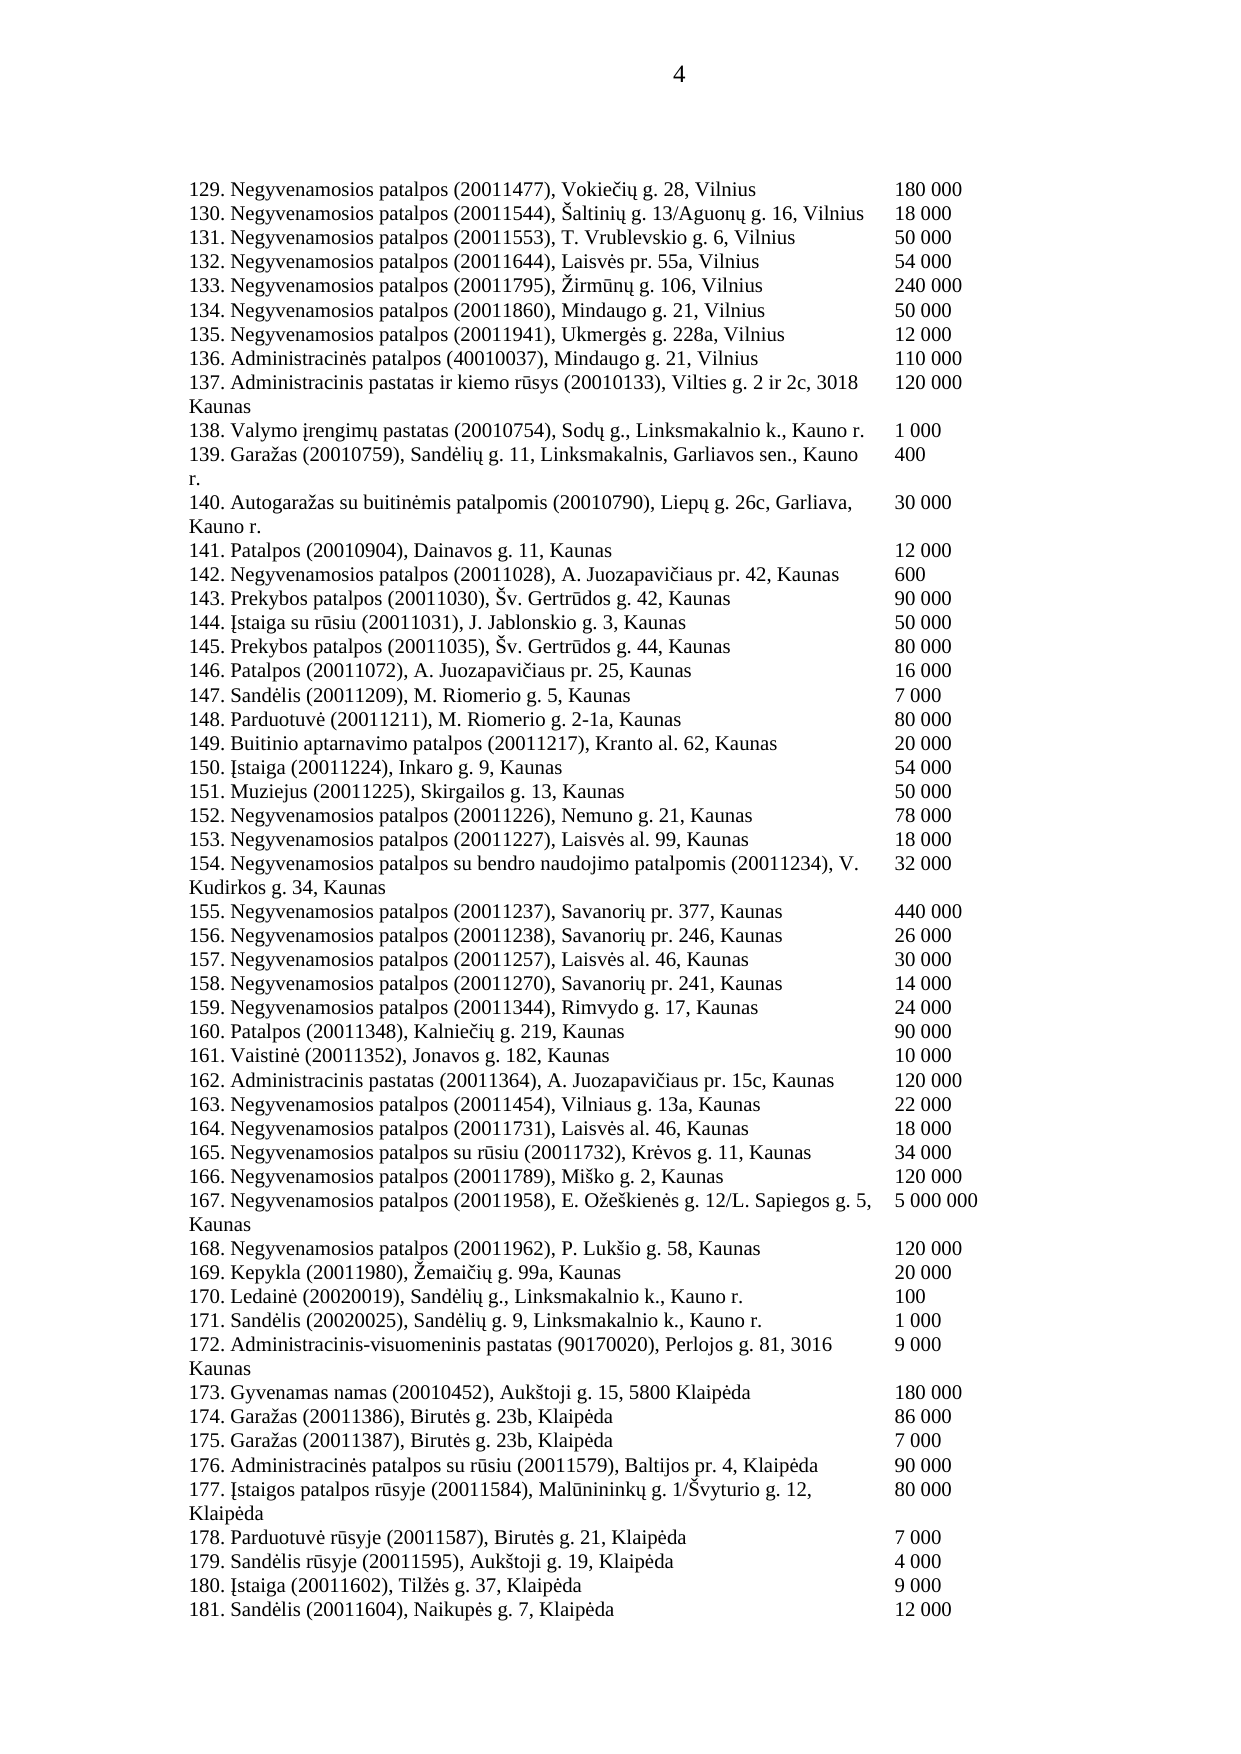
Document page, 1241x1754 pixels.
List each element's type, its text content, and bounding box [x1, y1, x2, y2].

table_cell 132. Negyvenamosios patalpos (20011644), Laisvės pr. 55a, Vilnius [177, 249, 883, 273]
table_cell 18 000 [883, 827, 1181, 851]
table_cell 32 000 [883, 851, 1181, 899]
table_cell 135. Negyvenamosios patalpos (20011941), Ukmergės g. 228a, Vilnius [177, 322, 883, 346]
table_cell 86 000 [883, 1404, 1181, 1428]
table_cell 165. Negyvenamosios patalpos su rūsiu (20011732), Krėvos g. 11, Kaunas [177, 1140, 883, 1164]
table_cell 164. Negyvenamosios patalpos (20011731), Laisvės al. 46, Kaunas [177, 1116, 883, 1140]
table_cell 162. Administracinis pastatas (20011364), A. Juozapavičiaus pr. 15c, Kaunas [177, 1068, 883, 1092]
table_cell 18 000 [883, 201, 1181, 225]
table_cell 176. Administracinės patalpos su rūsiu (20011579), Baltijos pr. 4, Klaipėda [177, 1453, 883, 1477]
table_cell 138. Valymo įrengimų pastatas (20010754), Sodų g., Linksmakalnio k., Kauno r. [177, 418, 883, 442]
table_cell 80 000 [883, 707, 1181, 731]
table_cell 34 000 [883, 1140, 1181, 1164]
table_cell 130. Negyvenamosios patalpos (20011544), Šaltinių g. 13/Aguonų g. 16, Vilnius [177, 201, 883, 225]
table_cell 30 000 [883, 947, 1181, 971]
table_cell 120 000 [883, 1068, 1181, 1092]
table_cell 78 000 [883, 803, 1181, 827]
table_cell 54 000 [883, 755, 1181, 779]
table_cell 146. Patalpos (20011072), A. Juozapavičiaus pr. 25, Kaunas [177, 659, 883, 682]
table_cell 148. Parduotuvė (20011211), M. Riomerio g. 2-1a, Kaunas [177, 707, 883, 731]
table_cell 180. Įstaiga (20011602), Tilžės g. 37, Klaipėda [177, 1573, 883, 1597]
table_cell 54 000 [883, 249, 1181, 273]
table_cell 10 000 [883, 1044, 1181, 1067]
table_cell 129. Negyvenamosios patalpos (20011477), Vokiečių g. 28, Vilnius [177, 177, 883, 201]
table_cell 141. Patalpos (20010904), Dainavos g. 11, Kaunas [177, 538, 883, 562]
table_cell 90 000 [883, 586, 1181, 610]
table_cell 22 000 [883, 1092, 1181, 1116]
table_cell 14 000 [883, 971, 1181, 995]
table_cell 9 000 [883, 1573, 1181, 1597]
table_cell 175. Garažas (20011387), Birutės g. 23b, Klaipėda [177, 1429, 883, 1452]
table_cell 145. Prekybos patalpos (20011035), Šv. Gertrūdos g. 44, Kaunas [177, 634, 883, 658]
table_cell 18 000 [883, 1116, 1181, 1140]
table_cell 120 000 [883, 1164, 1181, 1188]
table_cell 133. Negyvenamosios patalpos (20011795), Žirmūnų g. 106, Vilnius [177, 274, 883, 297]
table_cell 181. Sandėlis (20011604), Naikupės g. 7, Klaipėda [177, 1597, 883, 1621]
table_cell 172. Administracinis-visuomeninis pastatas (90170020), Perlojos g. 81, 3016 Kaunas [177, 1332, 883, 1380]
table_cell 177. Įstaigos patalpos rūsyje (20011584), Malūnininkų g. 1/Švyturio g. 12, Klaipėda [177, 1477, 883, 1525]
table_cell 7 000 [883, 1525, 1181, 1549]
table_cell 134. Negyvenamosios patalpos (20011860), Mindaugo g. 21, Vilnius [177, 298, 883, 322]
table_cell 20 000 [883, 1260, 1181, 1284]
table_cell 161. Vaistinė (20011352), Jonavos g. 182, Kaunas [177, 1044, 883, 1067]
table_cell 9 000 [883, 1332, 1181, 1380]
table_cell 30 000 [883, 490, 1181, 538]
table_cell 144. Įstaiga su rūsiu (20011031), J. Jablonskio g. 3, Kaunas [177, 610, 883, 634]
table_cell 151. Muziejus (20011225), Skirgailos g. 13, Kaunas [177, 779, 883, 803]
table_cell 136. Administracinės patalpos (40010037), Mindaugo g. 21, Vilnius [177, 346, 883, 370]
table_cell 166. Negyvenamosios patalpos (20011789), Miško g. 2, Kaunas [177, 1164, 883, 1188]
table_cell 140. Autogaražas su buitinėmis patalpomis (20010790), Liepų g. 26c, Garliava, Kauno r. [177, 490, 883, 538]
table_cell 24 000 [883, 995, 1181, 1019]
table_cell 600 [883, 562, 1181, 586]
table_cell 147. Sandėlis (20011209), M. Riomerio g. 5, Kaunas [177, 683, 883, 707]
table_cell 153. Negyvenamosios patalpos (20011227), Laisvės al. 99, Kaunas [177, 827, 883, 851]
table_cell 131. Negyvenamosios patalpos (20011553), T. Vrublevskio g. 6, Vilnius [177, 225, 883, 249]
table_cell 1 000 [883, 418, 1181, 442]
table_cell 180 000 [883, 1380, 1181, 1404]
table_cell 168. Negyvenamosios patalpos (20011962), P. Lukšio g. 58, Kaunas [177, 1236, 883, 1260]
table_cell 7 000 [883, 1429, 1181, 1452]
table_cell 160. Patalpos (20011348), Kalniečių g. 219, Kaunas [177, 1019, 883, 1043]
table_cell 5 000 000 [883, 1188, 1181, 1236]
table_cell 143. Prekybos patalpos (20011030), Šv. Gertrūdos g. 42, Kaunas [177, 586, 883, 610]
table_cell 50 000 [883, 779, 1181, 803]
table_cell 167. Negyvenamosios patalpos (20011958), E. Ožeškienės g. 12/L. Sapiegos g. 5, Kaunas [177, 1188, 883, 1236]
table_cell 50 000 [883, 298, 1181, 322]
table_cell 50 000 [883, 225, 1181, 249]
table_cell 20 000 [883, 731, 1181, 755]
table_cell 90 000 [883, 1453, 1181, 1477]
table_cell 12 000 [883, 322, 1181, 346]
table_cell 156. Negyvenamosios patalpos (20011238), Savanorių pr. 246, Kaunas [177, 923, 883, 947]
table_cell 50 000 [883, 610, 1181, 634]
table_cell 240 000 [883, 274, 1181, 297]
table_cell 174. Garažas (20011386), Birutės g. 23b, Klaipėda [177, 1404, 883, 1428]
table_cell 400 [883, 442, 1181, 490]
table_cell 157. Negyvenamosios patalpos (20011257), Laisvės al. 46, Kaunas [177, 947, 883, 971]
table_cell 158. Negyvenamosios patalpos (20011270), Savanorių pr. 241, Kaunas [177, 971, 883, 995]
table_cell 16 000 [883, 659, 1181, 682]
table_cell 149. Buitinio aptarnavimo patalpos (20011217), Kranto al. 62, Kaunas [177, 731, 883, 755]
table_cell 152. Negyvenamosios patalpos (20011226), Nemuno g. 21, Kaunas [177, 803, 883, 827]
table_cell 159. Negyvenamosios patalpos (20011344), Rimvydo g. 17, Kaunas [177, 995, 883, 1019]
table_cell 120 000 [883, 1236, 1181, 1260]
table_cell 440 000 [883, 899, 1181, 923]
table_cell 180 000 [883, 177, 1181, 201]
table_cell 110 000 [883, 346, 1181, 370]
table_cell 26 000 [883, 923, 1181, 947]
table_cell 142. Negyvenamosios patalpos (20011028), A. Juozapavičiaus pr. 42, Kaunas [177, 562, 883, 586]
table_cell 178. Parduotuvė rūsyje (20011587), Birutės g. 21, Klaipėda [177, 1525, 883, 1549]
table_cell 7 000 [883, 683, 1181, 707]
table_cell 155. Negyvenamosios patalpos (20011237), Savanorių pr. 377, Kaunas [177, 899, 883, 923]
table_cell 173. Gyvenamas namas (20010452), Aukštoji g. 15, 5800 Klaipėda [177, 1380, 883, 1404]
table_cell 80 000 [883, 634, 1181, 658]
table_cell 154. Negyvenamosios patalpos su bendro naudojimo patalpomis (20011234), V. Kudirkos g. 34, Kaunas [177, 851, 883, 899]
table_cell 80 000 [883, 1477, 1181, 1525]
table_cell 150. Įstaiga (20011224), Inkaro g. 9, Kaunas [177, 755, 883, 779]
table_cell 179. Sandėlis rūsyje (20011595), Aukštoji g. 19, Klaipėda [177, 1549, 883, 1573]
table_cell 139. Garažas (20010759), Sandėlių g. 11, Linksmakalnis, Garliavos sen., Kauno r. [177, 442, 883, 490]
table_cell 169. Kepykla (20011980), Žemaičių g. 99a, Kaunas [177, 1260, 883, 1284]
table_cell 1 000 [883, 1308, 1181, 1332]
table_cell 171. Sandėlis (20020025), Sandėlių g. 9, Linksmakalnio k., Kauno r. [177, 1308, 883, 1332]
table_cell 170. Ledainė (20020019), Sandėlių g., Linksmakalnio k., Kauno r. [177, 1284, 883, 1308]
table_cell 90 000 [883, 1019, 1181, 1043]
table_cell 4 000 [883, 1549, 1181, 1573]
table_cell 163. Negyvenamosios patalpos (20011454), Vilniaus g. 13a, Kaunas [177, 1092, 883, 1116]
table_cell 100 [883, 1284, 1181, 1308]
table_cell 12 000 [883, 538, 1181, 562]
table_cell 137. Administracinis pastatas ir kiemo rūsys (20010133), Vilties g. 2 ir 2c, 3018 Kaunas [177, 370, 883, 418]
table_cell 12 000 [883, 1597, 1181, 1621]
table_cell 120 000 [883, 370, 1181, 418]
